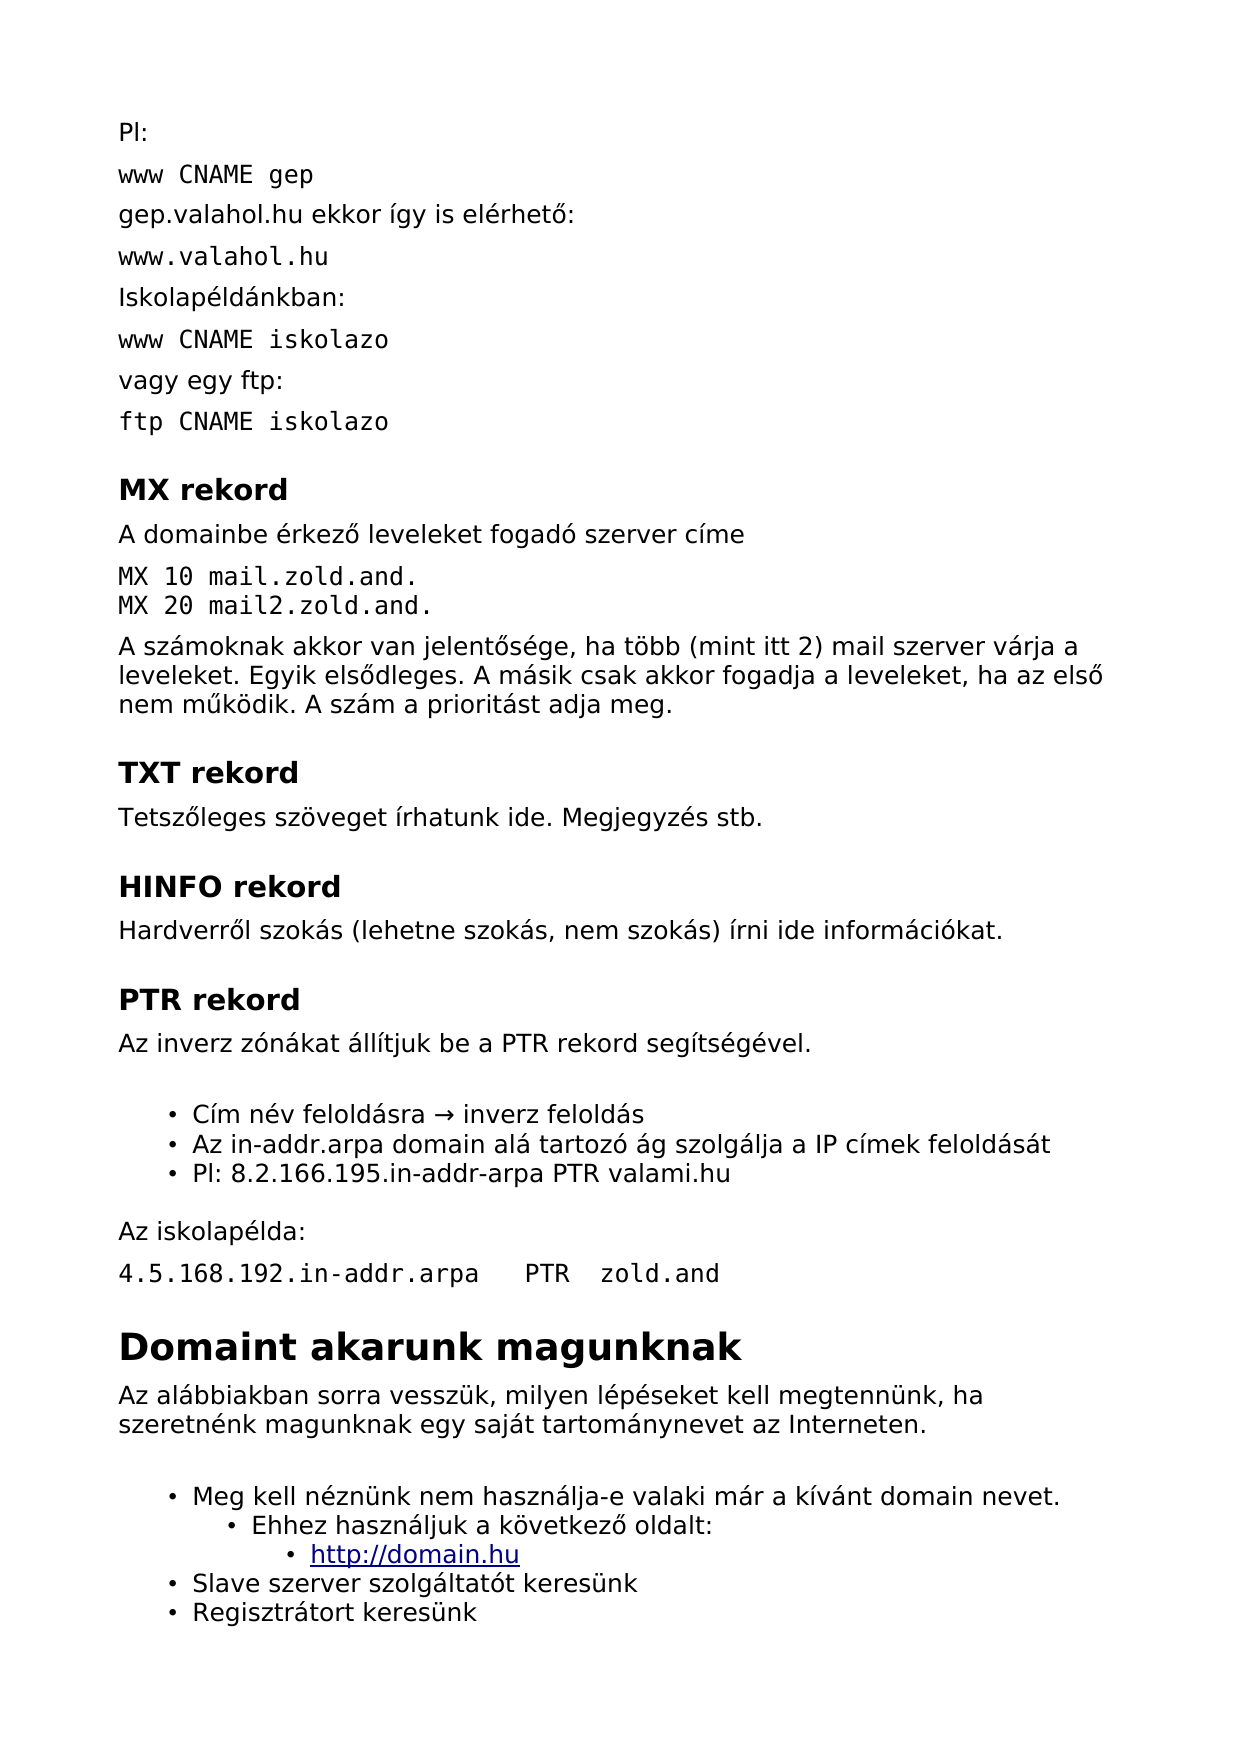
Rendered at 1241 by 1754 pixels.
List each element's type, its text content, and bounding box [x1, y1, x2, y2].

list Meg kell néznünk nem használja-e valaki már a kívánt domain nevet. [177, 1482, 1122, 1511]
list Slave szerver szolgáltatót keresünk [177, 1569, 1122, 1598]
list Cím név feloldásra → inverz feloldás [177, 1101, 1122, 1130]
text gep.valahol.hu ekkor így is elérhető: [118, 201, 1122, 230]
text A számoknak akkor van jelentősége, ha több (mint itt 2) mail szerver várja a leveleket. Egyik elsődleges. A másik csak akkor fogadja a leveleket, ha az első nem működik. A szám a prioritást adja meg. [118, 632, 1122, 719]
text Az inverz zónákat állítjuk be a PTR rekord segítségével. [118, 1029, 1122, 1059]
text vagy egy ftp: [118, 366, 1122, 395]
text www CNAME iskolazo [118, 325, 1122, 354]
subtitle Domaint akarunk magunknak [118, 1325, 1122, 1369]
text Az iskolapélda: [118, 1218, 1122, 1247]
text Iskolapéldánkban: [118, 283, 1122, 312]
list http://domain.hu [295, 1540, 1122, 1569]
list Pl: 8.2.166.195.in-addr-arpa PTR valami.hu [177, 1159, 1122, 1188]
subtitle PTR rekord [118, 983, 1122, 1017]
text Hardverről szokás (lehetne szokás, nem szokás) írni ide információkat. [118, 916, 1122, 946]
subtitle HINFO rekord [118, 870, 1122, 904]
list Regisztrátort keresünk [177, 1598, 1122, 1627]
subtitle TXT rekord [118, 757, 1122, 791]
list Az in-addr.arpa domain alá tartozó ág szolgálja a IP címek feloldását [177, 1130, 1122, 1159]
text ftp CNAME iskolazo [118, 408, 1122, 437]
list Ehhez használjuk a következő oldalt: [236, 1511, 1122, 1540]
text 4.5.168.192.in-addr.arpa PTR zold.and [118, 1259, 1122, 1288]
text Az alábbiakban sorra vesszük, milyen lépéseket kell megtennünk, ha szeretnénk magunknak egy saját tartománynevet az Interneten. [118, 1381, 1122, 1440]
text Tetszőleges szöveget írhatunk ide. Megjegyzés stb. [118, 803, 1122, 832]
text www.valahol.hu [118, 242, 1122, 272]
subtitle MX rekord [118, 473, 1122, 507]
text MX 10 mail.zold.and. MX 20 mail2.zold.and. [118, 562, 1122, 620]
text Pl: [118, 118, 1122, 147]
text www CNAME gep [118, 160, 1122, 189]
text A domainbe érkező leveleket fogadó szerver címe [118, 520, 1122, 549]
